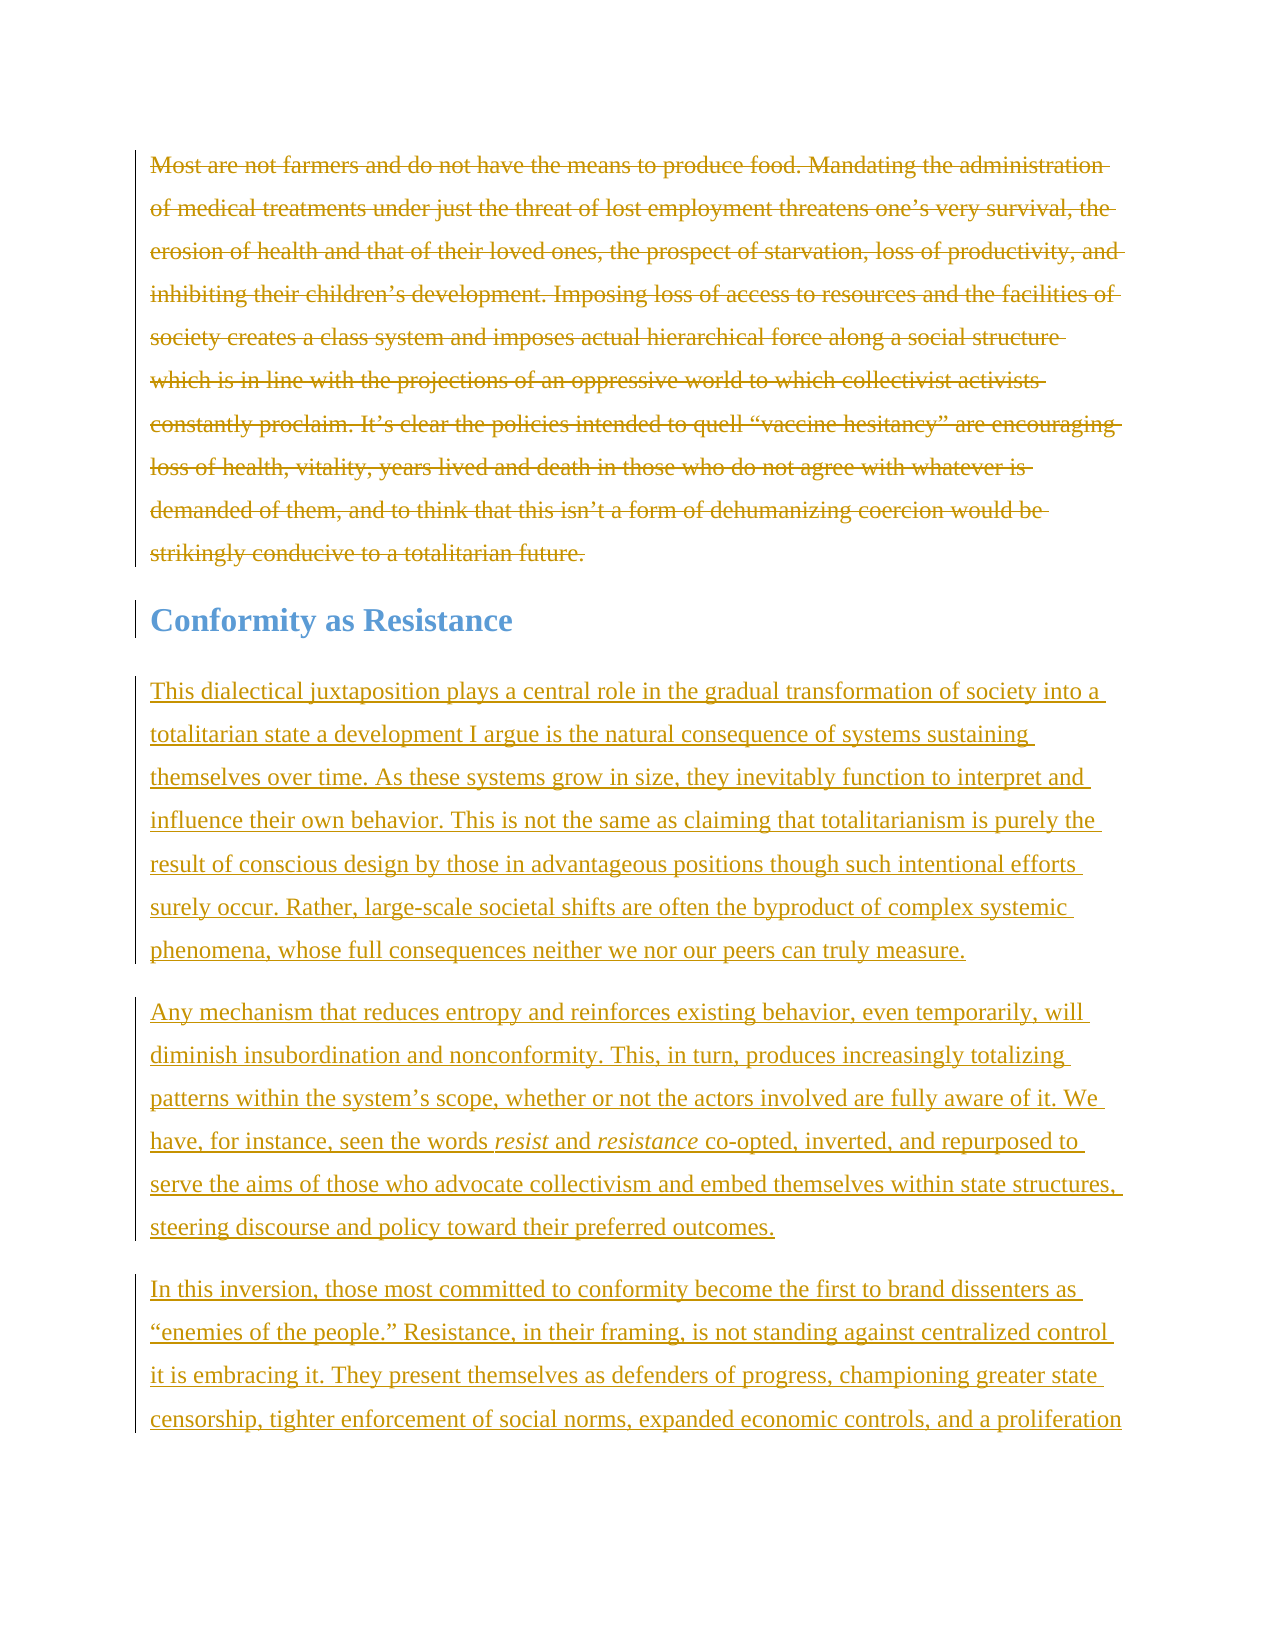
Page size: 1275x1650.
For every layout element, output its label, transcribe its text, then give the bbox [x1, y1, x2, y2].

text Any mechanism that reduces entropy and reinforces existing behavior, even temporarily, will diminish insubordination and nonconformity. This, in turn, produces increasingly totalizing patterns within the system’s scope, whether or not the actors involved are fully aware of it. We have, for instance, seen the words resist and resistance co-opted, inverted, and repurposed to serve the aims of those who advocate collectivism and embed themselves within state structures, steering discourse and policy toward their preferred outcomes. [150, 997, 1125, 1241]
text This dialectical juxtaposition plays a central role in the gradual transformation of society into a totalitarian state a development I argue is the natural consequence of systems sustaining themselves over time. As these systems grow in size, they inevitably function to interpret and influence their own behavior. This is not the same as claiming that totalitarianism is purely the result of conscious design by those in advantageous positions though such intentional efforts surely occur. Rather, large-scale societal shifts are often the byproduct of complex systemic phenomena, whose full consequences neither we nor our peers can truly measure. [150, 676, 1125, 964]
text In this inversion, those most committed to conformity become the first to brand dissenters as “enemies of the people.” Resistance, in their framing, is not standing against centralized control it is embracing it. They present themselves as defenders of progress, championing greater state censorship, tighter enforcement of social norms, expanded economic controls, and a proliferation [150, 1274, 1125, 1432]
text Conformity as Resistance [150, 600, 1125, 638]
